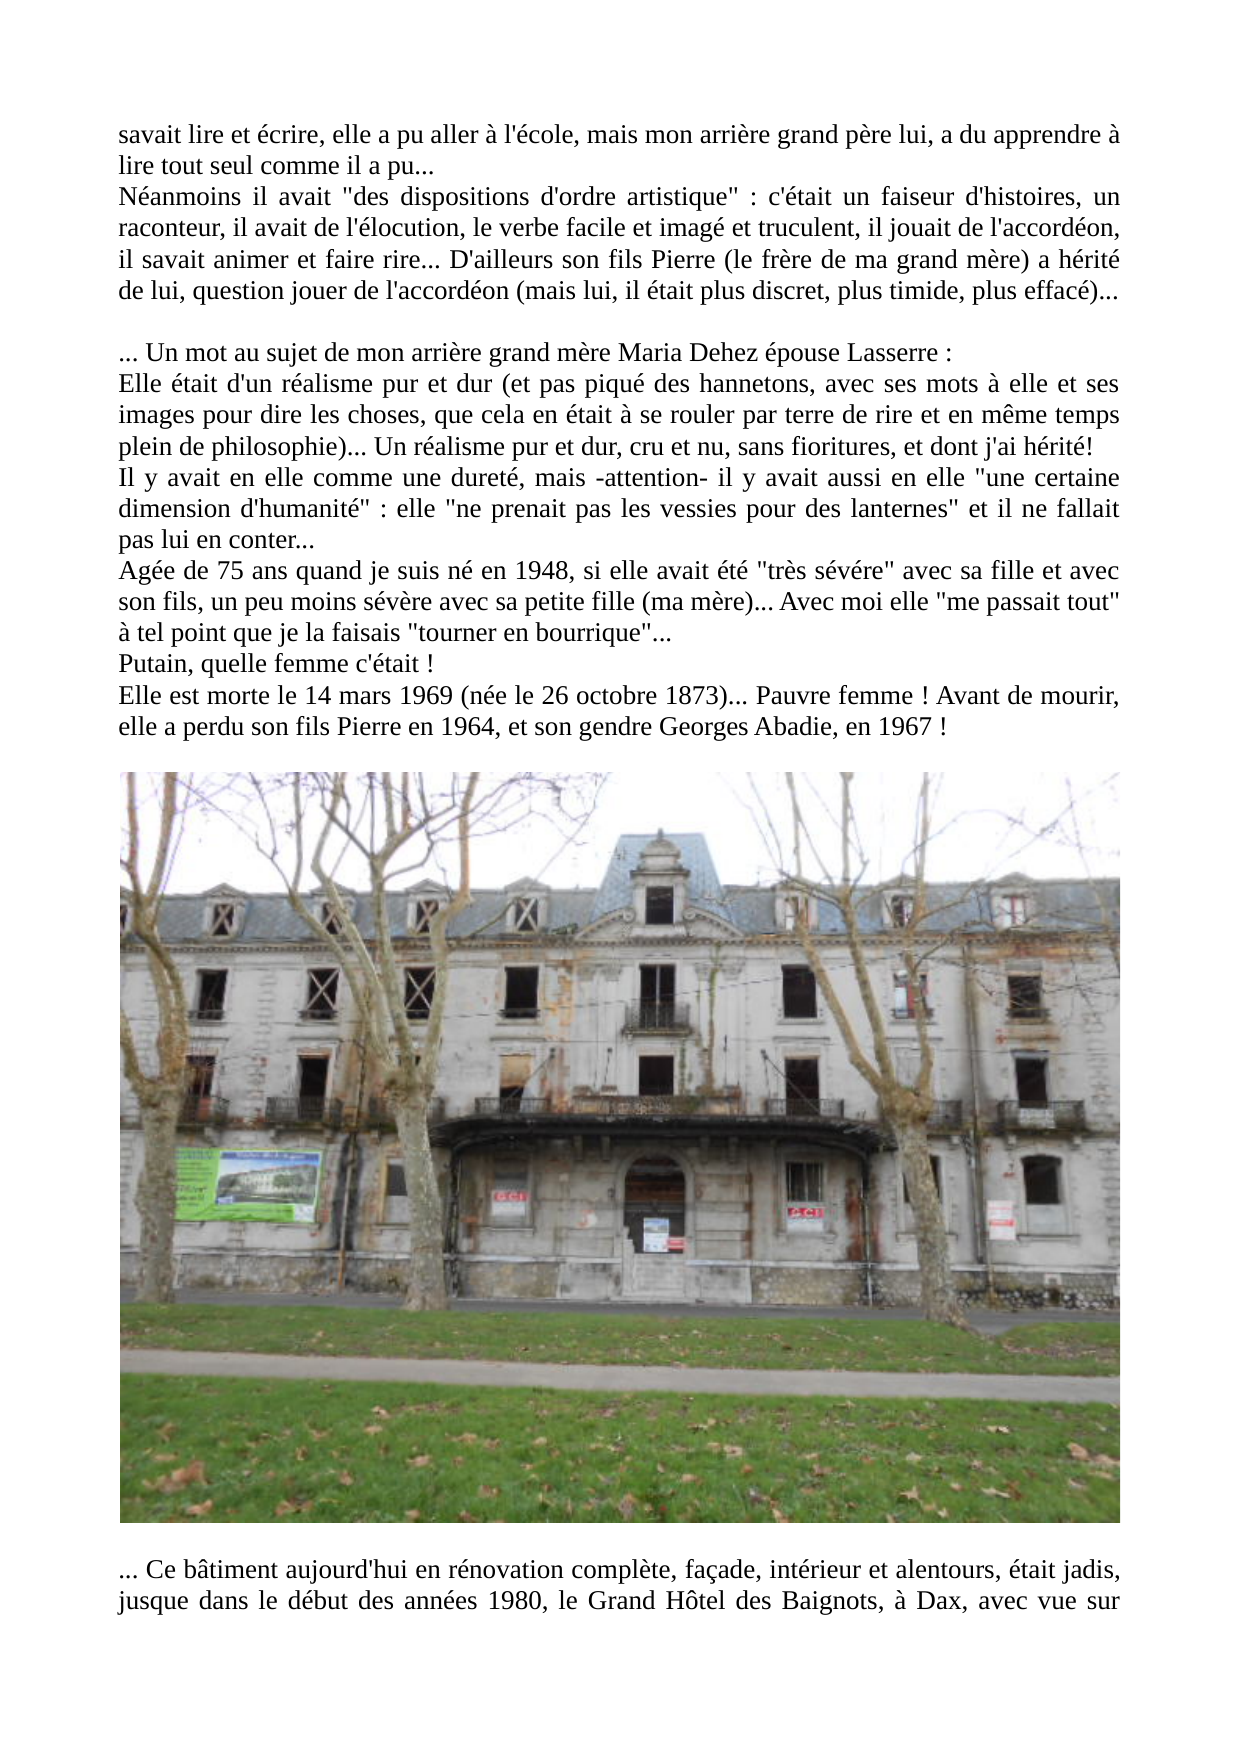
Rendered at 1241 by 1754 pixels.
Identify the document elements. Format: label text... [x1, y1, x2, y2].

text Agée de 75 ans quand je suis né en 1948, si elle avait été "très sévére" avec sa fille et avec son fils, un peu moins sévère avec sa petite fille (ma mère)... Avec moi elle "me passait tout" à tel point que je la faisais "tourner en bourrique"... [118, 554, 1122, 648]
picture [120, 772, 1121, 1523]
text Putain, quelle femme c'était ! [118, 648, 1122, 679]
text Il y avait en elle comme une dureté, mais -attention- il y avait aussi en elle "une certaine dimension d'humanité" : elle "ne prenait pas les vessies pour des lanternes" et il ne fallait pas lui en conter... [118, 461, 1122, 554]
text ... Un mot au sujet de mon arrière grand mère Maria Dehez épouse Lasserre : [118, 336, 1122, 367]
text Néanmoins il avait "des dispositions d'ordre artistique" : c'était un faiseur d'histoires, un raconteur, il avait de l'élocution, le verbe facile et imagé et truculent, il jouait de l'accordéon, il savait animer et faire rire... D'ailleurs son fils Pierre (le frère de ma grand mère) a hérité de lui, question jouer de l'accordéon (mais lui, il était plus discret, plus timide, plus effacé)... [118, 180, 1122, 305]
text Elle est morte le 14 mars 1969 (née le 26 octobre 1873)... Pauvre femme ! Avant de mourir, elle a perdu son fils Pierre en 1964, et son gendre Georges Abadie, en 1967 ! [118, 679, 1122, 741]
text ... Ce bâtiment aujourd'hui en rénovation complète, façade, intérieur et alentours, était jadis, jusque dans le début des années 1980, le Grand Hôtel des Baignots, à Dax, avec vue sur [118, 1553, 1122, 1616]
text Elle était d'un réalisme pur et dur (et pas piqué des hannetons, avec ses mots à elle et ses images pour dire les choses, que cela en était à se rouler par terre de rire et en même temps plein de philosophie)... Un réalisme pur et dur, cru et nu, sans fioritures, et dont j'ai hérité! [118, 367, 1122, 461]
text savait lire et écrire, elle a pu aller à l'école, mais mon arrière grand père lui, a du apprendre à lire tout seul comme il a pu... [118, 118, 1122, 180]
